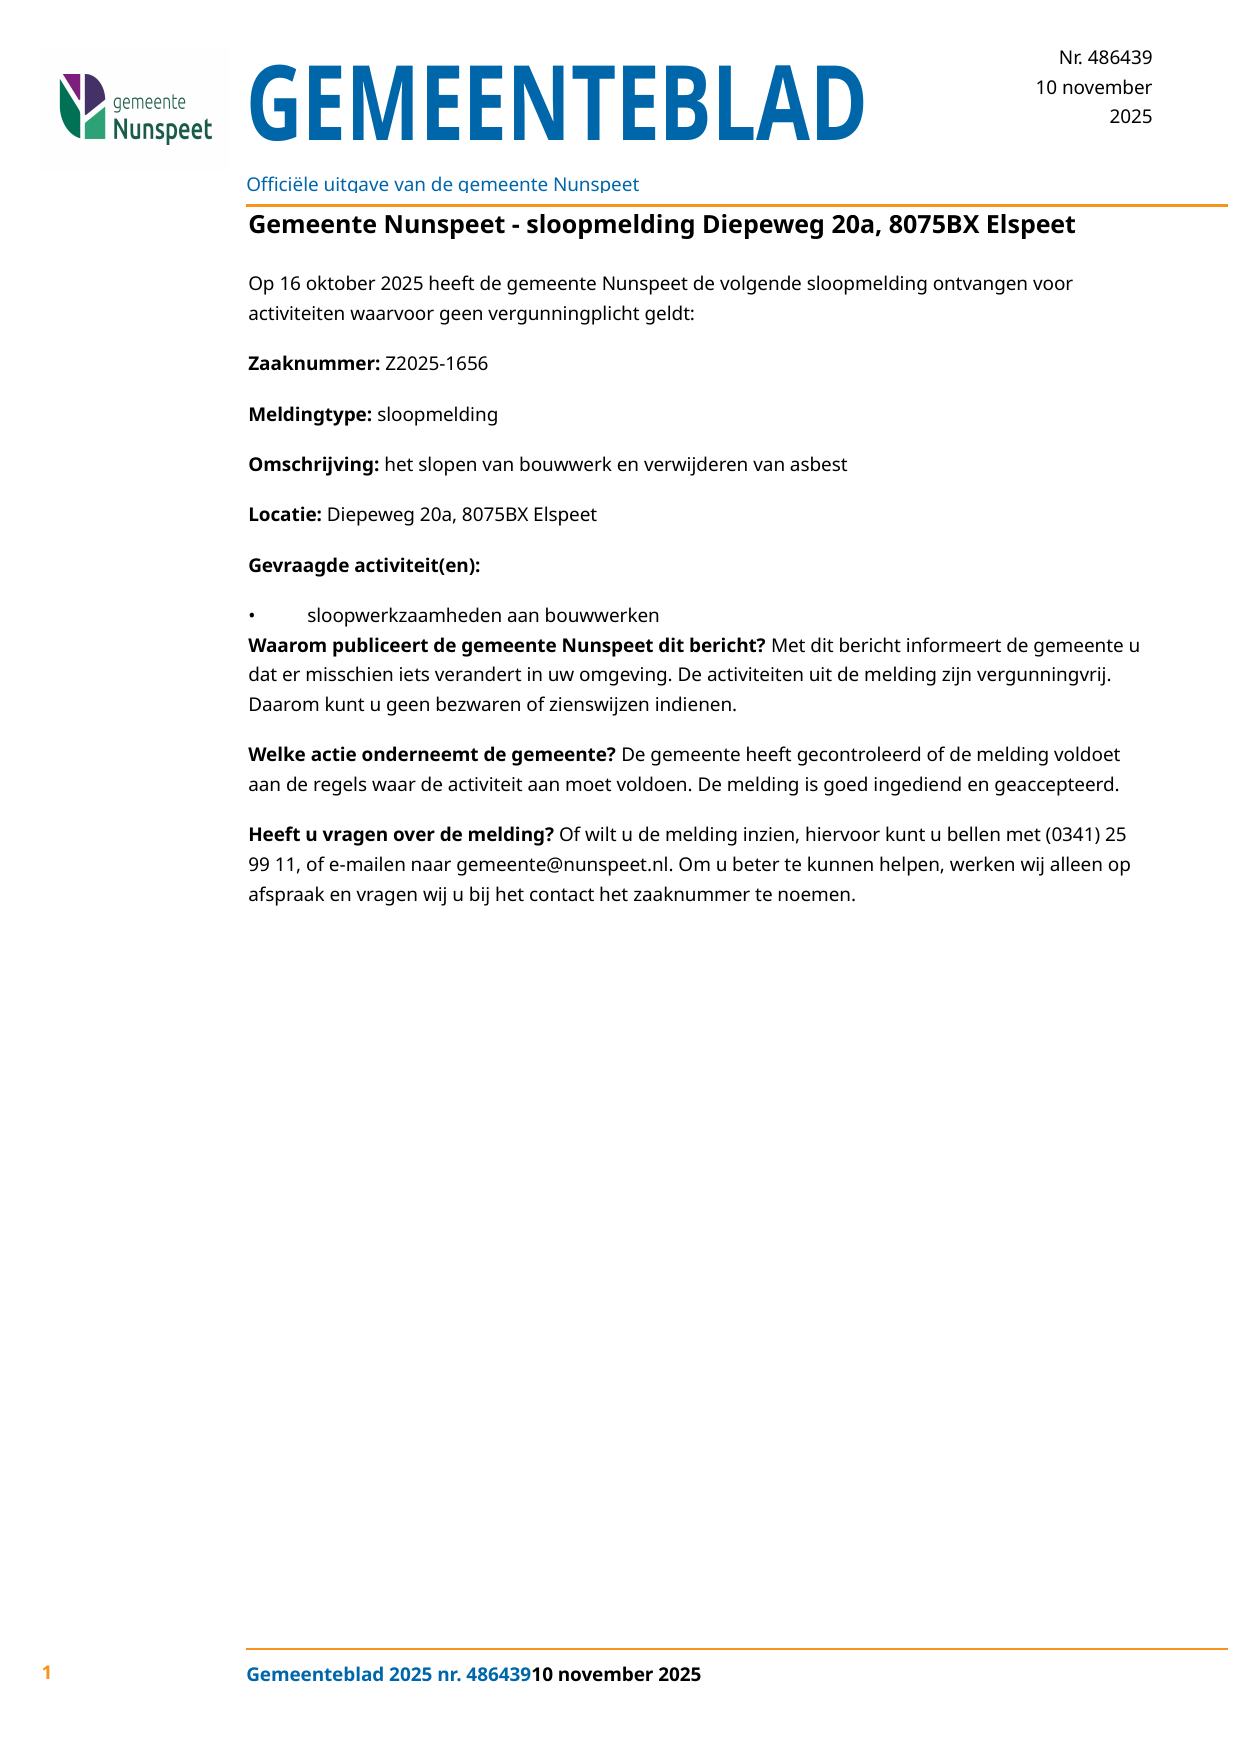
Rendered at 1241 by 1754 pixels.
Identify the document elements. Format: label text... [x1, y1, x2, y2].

text Heeft u vragen over de melding? Of wilt u de melding inzien, hiervoor kunt u bellen met (0341) 25 99 11, of e-mailen naar gemeente@nunspeet.nl. Om u beter te kunnen helpen, werken wij alleen op afspraak en vragen wij u bij het contact het zaaknummer te noemen. [248, 822, 1152, 906]
text Op 16 oktober 2025 heeft de gemeente Nunspeet de volgende sloopmelding ontvangen voor activiteiten waarvoor geen vergunningplicht geldt: [248, 270, 1152, 326]
text Gemeente Nunspeet - sloopmelding Diepeweg 20a, 8075BX Elspeet [248, 207, 1152, 241]
text Gevraagde activiteit(en): [248, 552, 1152, 578]
text Waarom publiceert de gemeente Nunspeet dit bericht? Met dit bericht informeert de gemeente u dat er misschien iets verandert in uw omgeving. De activiteiten uit de melding zijn vergunningvrij. Daarom kunt u geen bezwaren of zienswijzen indienen. [248, 632, 1152, 717]
text Zaaknummer: Z2025-1656 [248, 350, 1152, 376]
text Meldingtype: sloopmelding [248, 401, 1152, 426]
picture [41, 47, 231, 172]
text Omschrijving: het slopen van bouwwerk en verwijderen van asbest [248, 451, 1152, 477]
text Welke actie onderneemt de gemeente? De gemeente heeft gecontroleerd of de melding voldoet aan de regels waar de activiteit aan moet voldoen. De melding is goed ingediend en geaccepteerd. [248, 742, 1152, 797]
text Locatie: Diepeweg 20a, 8075BX Elspeet [248, 502, 1152, 527]
list sloopwerkzaamheden aan bouwwerken [248, 602, 1152, 628]
